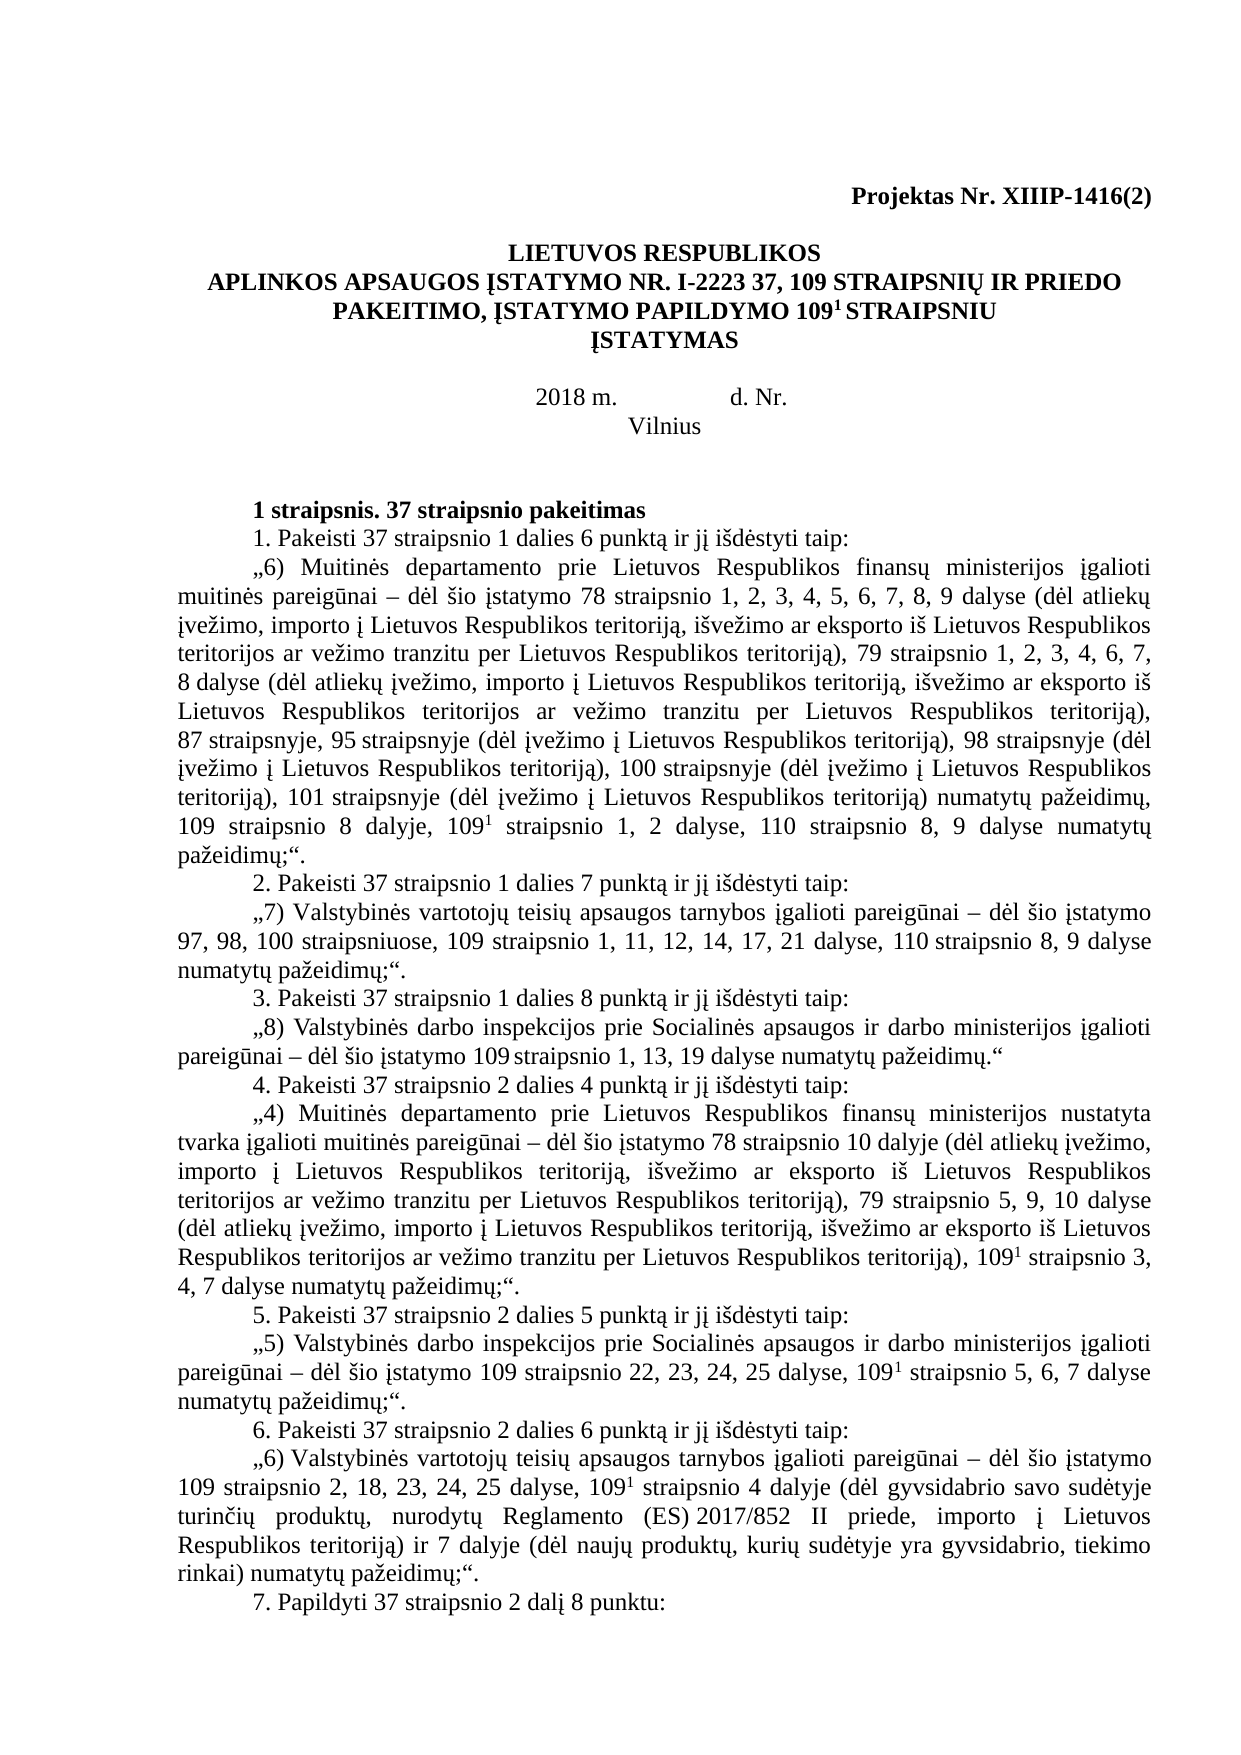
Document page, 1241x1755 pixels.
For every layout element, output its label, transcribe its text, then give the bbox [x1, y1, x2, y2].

text „6) Valstybinės vartotojų teisių apsaugos tarnybos įgalioti pareigūnai – dėl šio įstatymo 109 straipsnio 2, 18, 23, 24, 25 dalyse, 1091 straipsnio 4 dalyje (dėl gyvsidabrio savo sudėtyje turinčių produktų, nurodytų Reglamento (ES) 2017/852 II priede, importo į Lietuvos Respublikos teritoriją) ir 7 dalyje (dėl naujų produktų, kurių sudėtyje yra gyvsidabrio, tiekimo rinkai) numatytų pažeidimų;“. [177, 1443, 1152, 1587]
text 3. Pakeisti 37 straipsnio 1 dalies 8 punktą ir jį išdėstyti taip: [177, 983, 1152, 1012]
text 2. Pakeisti 37 straipsnio 1 dalies 7 punktą ir jį išdėstyti taip: [177, 868, 1152, 897]
text 4. Pakeisti 37 straipsnio 2 dalies 4 punktą ir jį išdėstyti taip: [177, 1070, 1152, 1098]
text Vilnius [177, 411, 1152, 440]
text aplinkos apsaugos įstatymo NR. I-2223 37, 109 STRAIPSNIŲ ir priedo PAKEITIMO, įstatymo PAPILDYMO 1091 STRAIPSNIu [177, 267, 1152, 325]
text 2018 m. d. Nr. [177, 382, 1152, 411]
text „7) Valstybinės vartotojų teisių apsaugos tarnybos įgalioti pareigūnai – dėl šio įstatymo 97, 98, 100 straipsniuose, 109 straipsnio 1, 11, 12, 14, 17, 21 dalyse, 110 straipsnio 8, 9 dalyse numatytų pažeidimų;“. [177, 897, 1152, 983]
text LIETUVOS RESPUBLIKOS [177, 238, 1152, 267]
text 6. Pakeisti 37 straipsnio 2 dalies 6 punktą ir jį išdėstyti taip: [177, 1415, 1152, 1443]
text 5. Pakeisti 37 straipsnio 2 dalies 5 punktą ir jį išdėstyti taip: [177, 1300, 1152, 1328]
text „6) Muitinės departamento prie Lietuvos Respublikos finansų ministerijos įgalioti muitinės pareigūnai – dėl šio įstatymo 78 straipsnio 1, 2, 3, 4, 5, 6, 7, 8, 9 dalyse (dėl atliekų įvežimo, importo į Lietuvos Respublikos teritoriją, išvežimo ar eksporto iš Lietuvos Respublikos teritorijos ar vežimo tranzitu per Lietuvos Respublikos teritoriją), 79 straipsnio 1, 2, 3, 4, 6, 7, 8 dalyse (dėl atliekų įvežimo, importo į Lietuvos Respublikos teritoriją, išvežimo ar eksporto iš Lietuvos Respublikos teritorijos ar vežimo tranzitu per Lietuvos Respublikos teritoriją), 87 straipsnyje, 95 straipsnyje (dėl įvežimo į Lietuvos Respublikos teritoriją), 98 straipsnyje (dėl įvežimo į Lietuvos Respublikos teritoriją), 100 straipsnyje (dėl įvežimo į Lietuvos Respublikos teritoriją), 101 straipsnyje (dėl įvežimo į Lietuvos Respublikos teritoriją) numatytų pažeidimų, 109 straipsnio 8 dalyje, 1091 straipsnio 1, 2 dalyse, 110 straipsnio 8, 9 dalyse numatytų pažeidimų;“. [177, 552, 1152, 868]
text 1. Pakeisti 37 straipsnio 1 dalies 6 punktą ir jį išdėstyti taip: [177, 523, 1152, 552]
text ĮSTATYMAS [177, 325, 1152, 353]
text 1 straipsnis. 37 straipsnio pakeitimas [177, 495, 1152, 523]
text Projektas Nr. XIIIP-1416(2) [177, 181, 1152, 210]
text „8) Valstybinės darbo inspekcijos prie Socialinės apsaugos ir darbo ministerijos įgalioti pareigūnai – dėl šio įstatymo 109 straipsnio 1, 13, 19 dalyse numatytų pažeidimų.“ [177, 1012, 1152, 1070]
text „4) Muitinės departamento prie Lietuvos Respublikos finansų ministerijos nustatyta tvarka įgalioti muitinės pareigūnai – dėl šio įstatymo 78 straipsnio 10 dalyje (dėl atliekų įvežimo, importo į Lietuvos Respublikos teritoriją, išvežimo ar eksporto iš Lietuvos Respublikos teritorijos ar vežimo tranzitu per Lietuvos Respublikos teritoriją), 79 straipsnio 5, 9, 10 dalyse (dėl atliekų įvežimo, importo į Lietuvos Respublikos teritoriją, išvežimo ar eksporto iš Lietuvos Respublikos teritorijos ar vežimo tranzitu per Lietuvos Respublikos teritoriją), 1091 straipsnio 3, 4, 7 dalyse numatytų pažeidimų;“. [177, 1098, 1152, 1300]
text 7. Papildyti 37 straipsnio 2 dalį 8 punktu: [177, 1587, 1152, 1616]
text „5) Valstybinės darbo inspekcijos prie Socialinės apsaugos ir darbo ministerijos įgalioti pareigūnai – dėl šio įstatymo 109 straipsnio 22, 23, 24, 25 dalyse, 1091 straipsnio 5, 6, 7 dalyse numatytų pažeidimų;“. [177, 1328, 1152, 1415]
